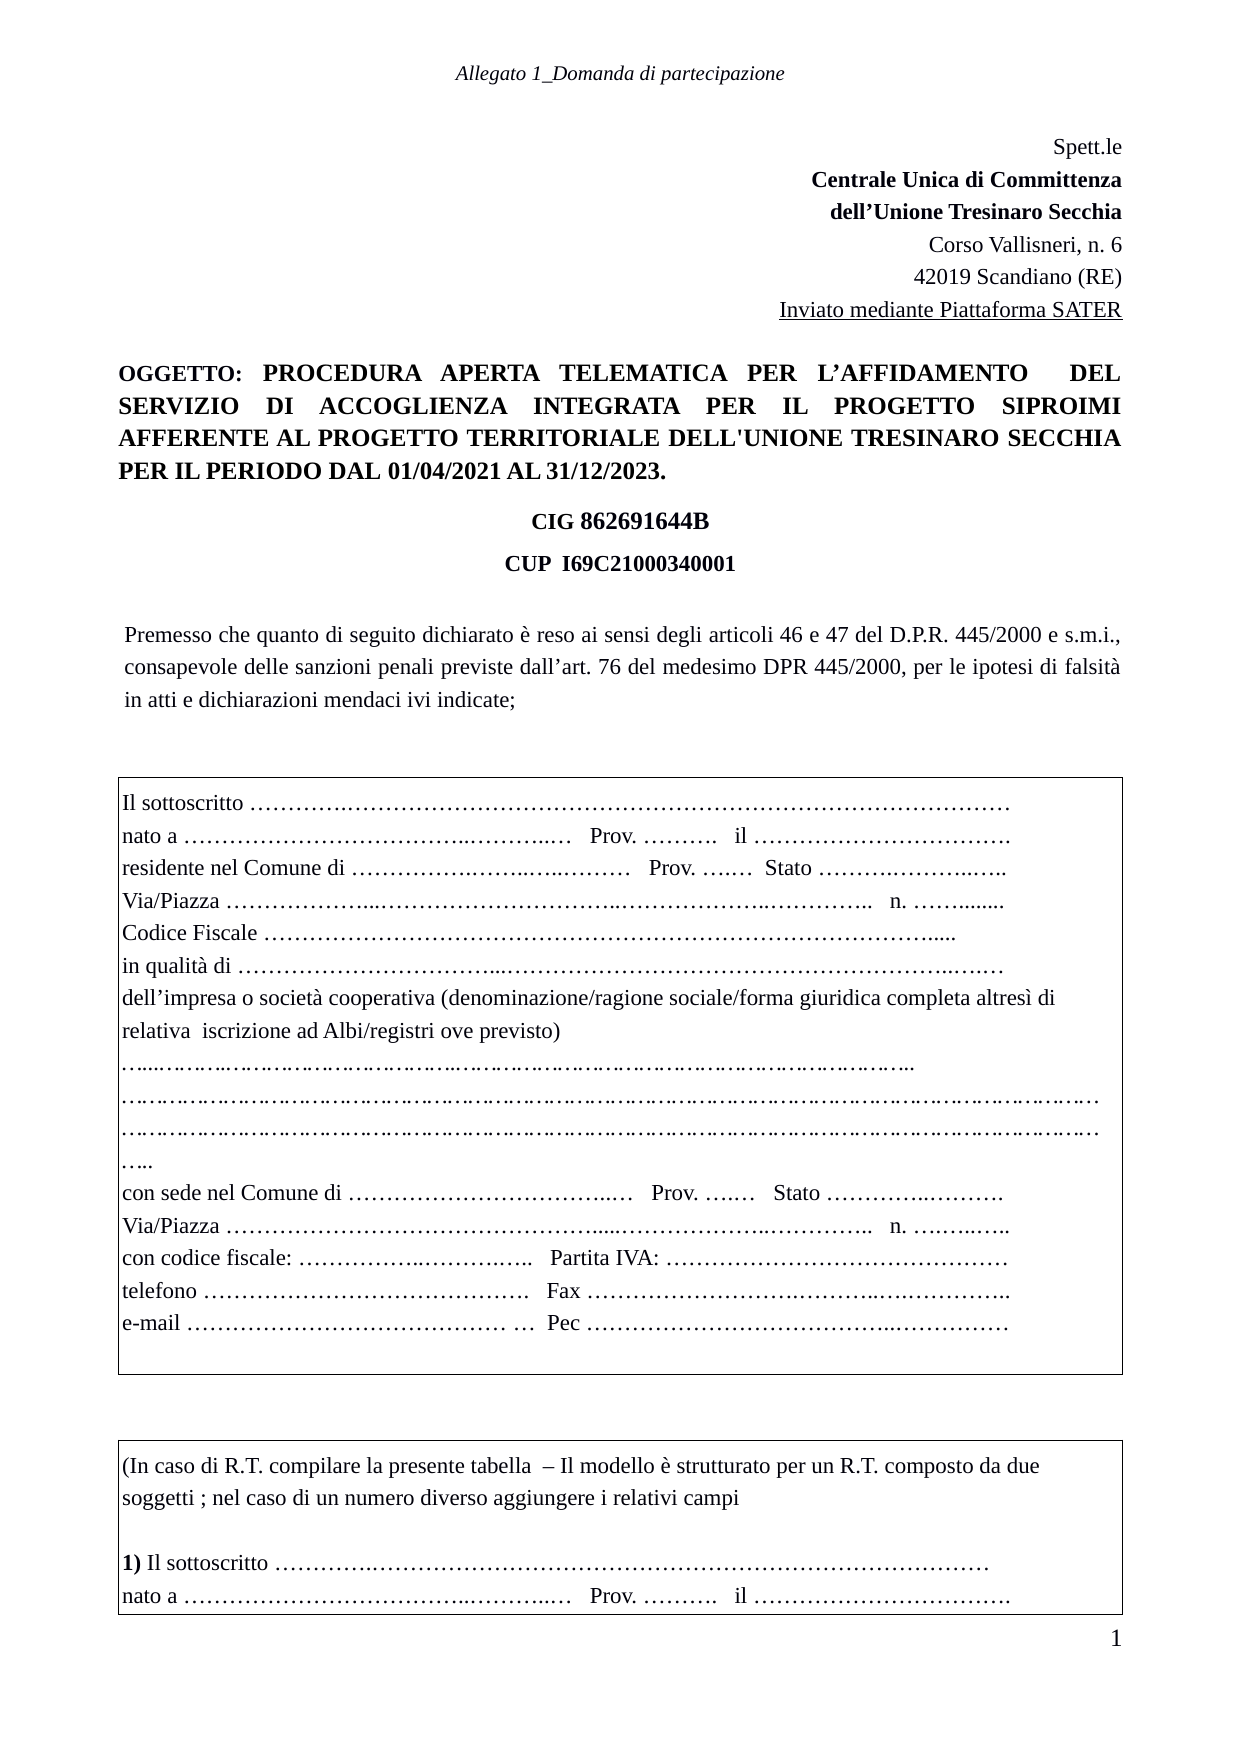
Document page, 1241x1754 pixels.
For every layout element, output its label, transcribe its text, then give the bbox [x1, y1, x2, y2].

text CIG 862691644B [118, 499, 1122, 535]
text 42019 Scandiano (RE) [118, 257, 1122, 290]
text Inviato mediante Piattaforma SATER [156, 290, 1122, 322]
text Centrale Unica di Committenza [118, 160, 1122, 192]
text OGGETTO: PROCEDURA APERTA TELEMATICA PER L’AFFIDAMENTO DEL SERVIZIO DI ACCOGLIENZA INTEGRATA per il progetto SIPROIMI AFFERENTE AL PROGETTO TERRITORIALE DELL'UNIONE TRESINARO SECCHIA PER IL PERIODO DAL 01/04/2021 AL 31/12/2023. [118, 355, 1122, 485]
text Corso Vallisneri, n. 6 [118, 225, 1122, 257]
text Spett.le [118, 127, 1122, 160]
text Premesso che quanto di seguito dichiarato è reso ai sensi degli articoli 46 e 47 del D.P.R. 445/2000 e s.m.i., consapevole delle sanzioni penali previste dall’art. 76 del medesimo DPR 445/2000, per le ipotesi di falsità in atti e dichiarazioni mendaci ivi indicate; [124, 614, 1122, 712]
text CUP I69C21000340001 [124, 541, 1122, 576]
table_header Il sottoscritto ………….…………………………………………………………………………… nato a ………………………………..………..… Prov. ………. il ……………………………. residente nel Comune di …………….……..…..……… Prov. ….… Stato ……….………..….. Via/Piazza ………………...…………………………..………………..………….. n. ……........ Codice Fiscale ……………………………………………………………………………..... in qualità di ……………………………...…………………………………………………..….… dell’impresa o società cooperativa (denominazione/ragione sociale/forma giuridica completa altresì di relativa iscrizione ad Albi/registri ove previsto) …...……….…………………………….…………………………………………………………..………………………………………………………………………………………………………………………………………………………………………………………………………………………………………………………………….. con sede nel Comune di ……………………………..… Prov. ….… Stato …………..………. Via/Piazza ………………………………………….....………………..………….. n. ….…..….. con codice fiscale: ……………..……….….. Partita IVA: ……………………………………… telefono ……………………………………. Fax ……………………….………..….………….. e-mail …………………………………… … Pec …………………………………..…………… [119, 778, 1122, 1374]
table_header (In caso di R.T. compilare la presente tabella – Il modello è strutturato per un R.T. composto da due soggetti ; nel caso di un numero diverso aggiungere i relativi campi 1) Il sottoscritto ………….……………………………………………………………………… nato a ………………………………..………..… Prov. ………. il ……………………………. [119, 1441, 1122, 1614]
text dell’Unione Tresinaro Secchia [118, 192, 1122, 225]
